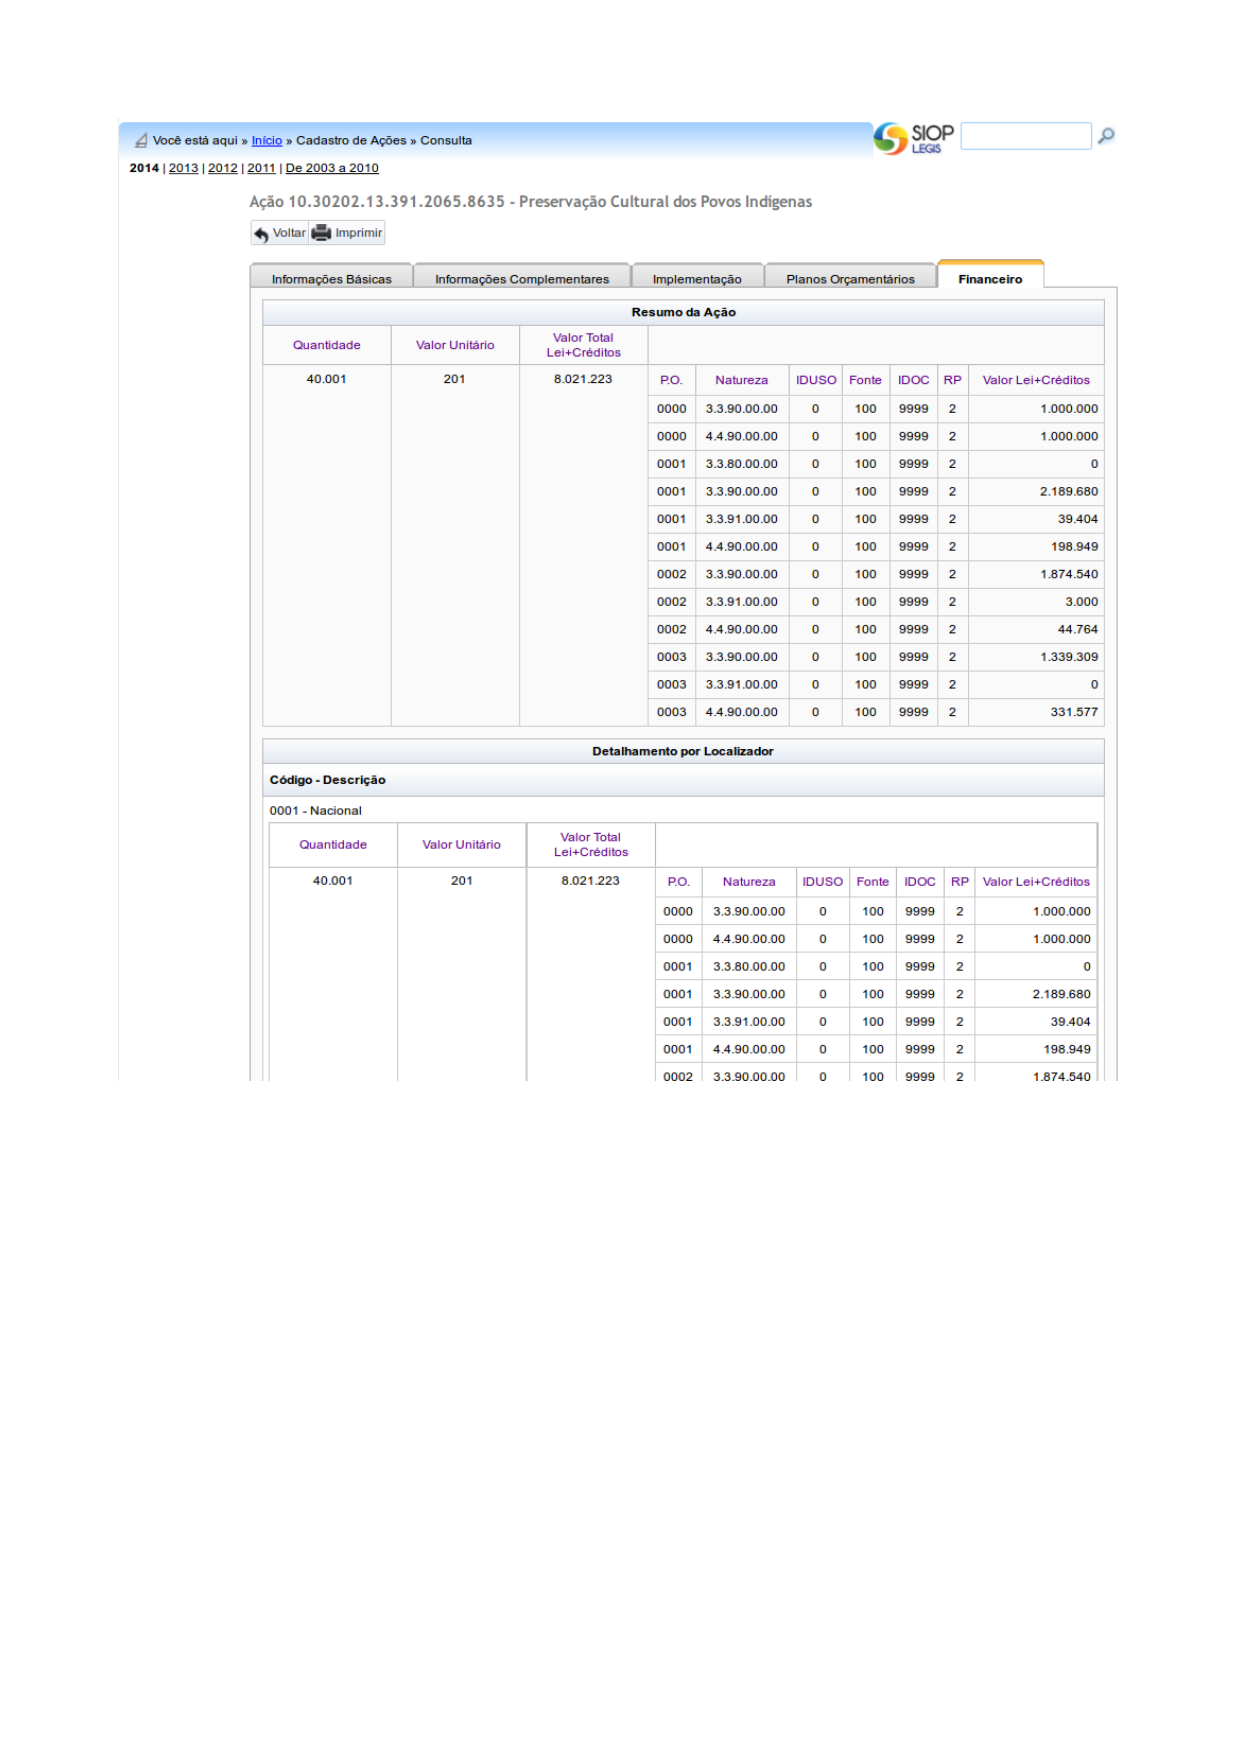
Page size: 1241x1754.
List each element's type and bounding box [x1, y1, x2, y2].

picture [118, 118, 1123, 1081]
